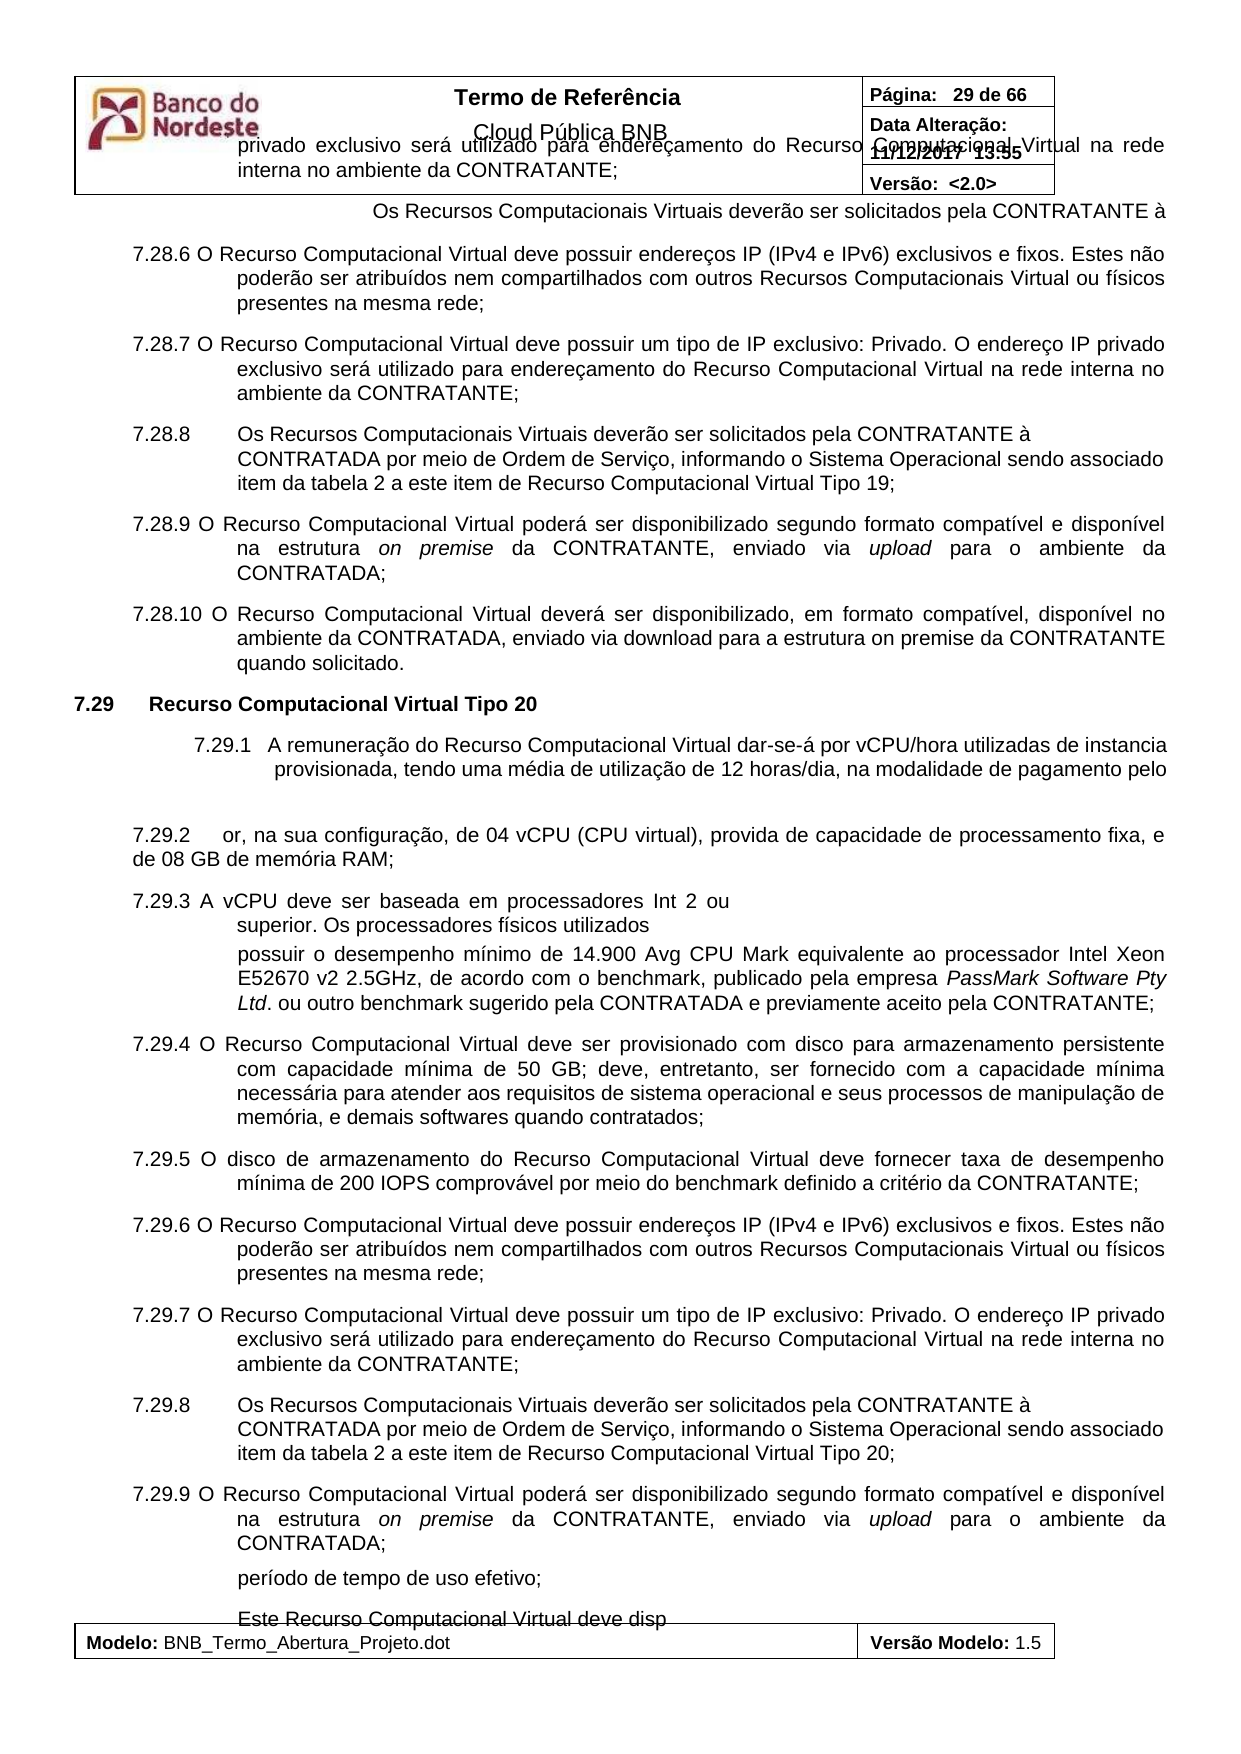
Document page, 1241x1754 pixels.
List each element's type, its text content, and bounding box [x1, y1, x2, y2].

text 7.29.6 O Recurso Computacional Virtual deve possuir endereços IP (IPv4 e IPv6) exclusivos e fixos. Estes não poderão ser atribuídos nem compartilhados com outros Recursos Computacionais Virtual ou físicos presentes na mesma rede; [132, 1212, 1166, 1285]
text 7.28.10 O Recurso Computacional Virtual deverá ser disponibilizado, em formato compatível, disponível no ambiente da CONTRATADA, enviado via download para a estrutura on premise da CONTRATANTE quando solicitado. [132, 602, 1166, 674]
subtitle 7.29.1 A remuneração do Recurso Computacional Virtual dar-se-á por vCPU/hora utilizadas de instancia provisionada, tendo uma média de utilização de 12 horas/dia, na modalidade de pagamento pelo [75, 732, 1168, 781]
text 7.28.9 O Recurso Computacional Virtual poderá ser disponibilizado segundo formato compatível e disponível na estrutura on premise da CONTRATANTE, enviado via upload para o ambiente da CONTRATADA; [132, 512, 1166, 584]
text 7.29.9 O Recurso Computacional Virtual poderá ser disponibilizado segundo formato compatível e disponível na estrutura on premise da CONTRATANTE, enviado via upload para o ambiente da CONTRATADA; [132, 1482, 1166, 1555]
picture [85, 77, 262, 162]
subtitle 7.29 Recurso Computacional Virtual Tipo 20 [73, 692, 1167, 716]
text 7.29.2 or, na sua configuração, de 04 vCPU (CPU virtual), provida de capacidade de processamento fixa, e de 08 GB de memória RAM; [132, 823, 1166, 871]
text 7.29.7 O Recurso Computacional Virtual deve possuir um tipo de IP exclusivo: Privado. O endereço IP privado exclusivo será utilizado para endereçamento do Recurso Computacional Virtual na rede interna no ambiente da CONTRATANTE; [132, 1303, 1166, 1375]
text 7.28.6 O Recurso Computacional Virtual deve possuir endereços IP (IPv4 e IPv6) exclusivos e fixos. Estes não poderão ser atribuídos nem compartilhados com outros Recursos Computacionais Virtual ou físicos presentes na mesma rede; [132, 242, 1166, 314]
text possuir o desempenho mínimo de 14.900 Avg CPU Mark equivalente ao processador Intel Xeon E52670 v2 2.5GHz, de acordo com o benchmark, publicado pela empresa PassMark Software Pty Ltd. ou outro benchmark sugerido pela CONTRATADA e previamente aceito pela CONTRATANTE; [237, 942, 1166, 1014]
text 7.29.4 O Recurso Computacional Virtual deve ser provisionado com disco para armazenamento persistente com capacidade mínima de 50 GB; deve, entretanto, ser fornecido com a capacidade mínima necessária para atender aos requisitos de sistema operacional e seus processos de manipulação de memória, e demais softwares quando contratados; [132, 1032, 1166, 1129]
text 7.29.8 Os Recursos Computacionais Virtuais deverão ser solicitados pela CONTRATANTE à CONTRATADA por meio de Ordem de Serviço, informando o Sistema Operacional sendo associado item da tabela 2 a este item de Recurso Computacional Virtual Tipo 20; [132, 1393, 1166, 1465]
text 7.28.7 O Recurso Computacional Virtual deve possuir um tipo de IP exclusivo: Privado. O endereço IP privado exclusivo será utilizado para endereçamento do Recurso Computacional Virtual na rede interna no ambiente da CONTRATANTE; [132, 332, 1166, 405]
text 7.29.5 O disco de armazenamento do Recurso Computacional Virtual deve fornecer taxa de desempenho mínima de 200 IOPS comprovável por meio do benchmark definido a critério da CONTRATANTE; [132, 1147, 1166, 1195]
text 7.28.8 Os Recursos Computacionais Virtuais deverão ser solicitados pela CONTRATANTE à CONTRATADA por meio de Ordem de Serviço, informando o Sistema Operacional sendo associado item da tabela 2 a este item de Recurso Computacional Virtual Tipo 19; [132, 422, 1166, 494]
text 7.29.3 A vCPU deve ser baseada em processadores Int 2 ou superior. Os processadores físicos utilizados [132, 888, 730, 937]
